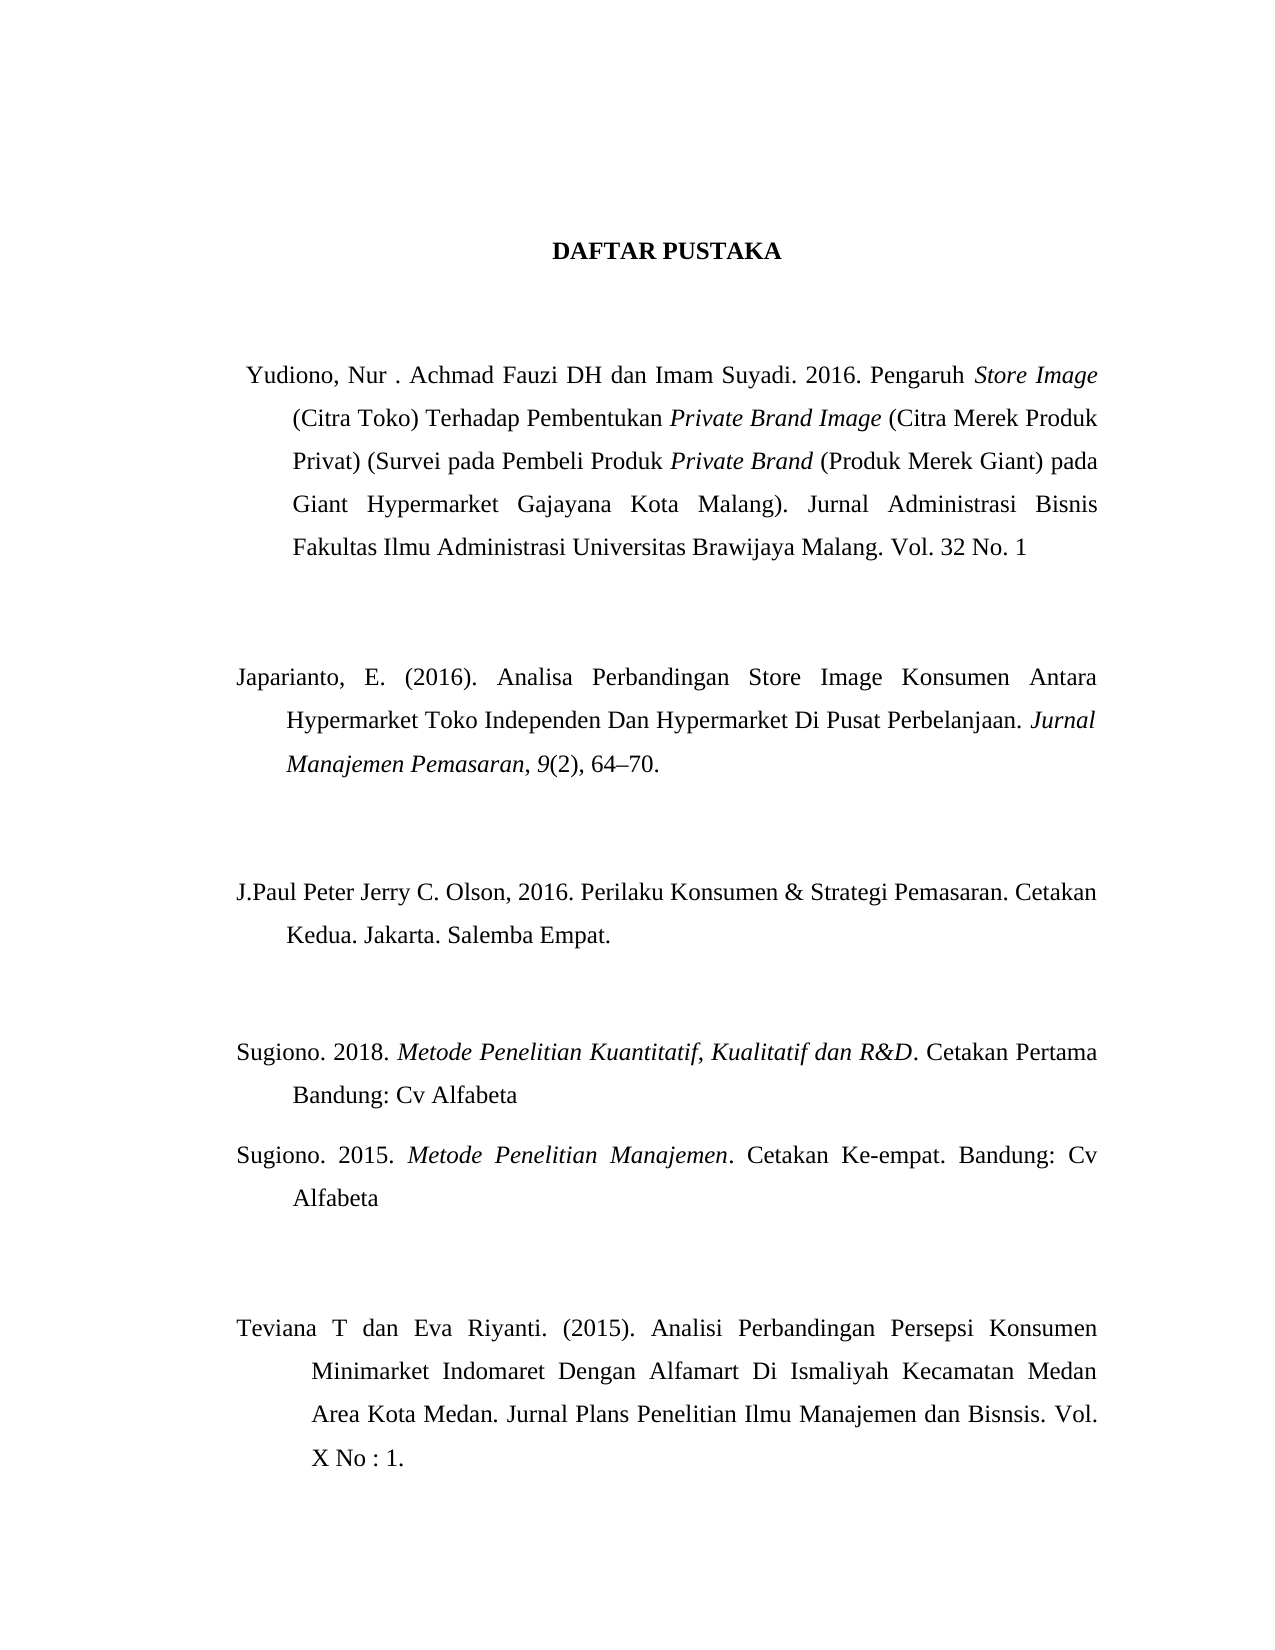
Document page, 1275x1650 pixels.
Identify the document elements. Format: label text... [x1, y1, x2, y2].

text Japarianto, E. (2016). Analisa Perbandingan Store Image Konsumen Antara Hypermarket Toko Independen Dan Hypermarket Di Pusat Perbelanjaan. Jurnal Manajemen Pemasaran, 9(2), 64–70. [236, 662, 1098, 777]
text Sugiono. 2015. Metode Penelitian Manajemen. Cetakan Ke-empat. Bandung: Cv Alfabeta [236, 1140, 1098, 1212]
text Teviana T dan Eva Riyanti. (2015). Analisi Perbandingan Persepsi Konsumen Minimarket Indomaret Dengan Alfamart Di Ismaliyah Kecamatan Medan Area Kota Medan. Jurnal Plans Penelitian Ilmu Manajemen dan Bisnsis. Vol. X No : 1. [236, 1313, 1098, 1471]
text J.Paul Peter Jerry C. Olson, 2016. Perilaku Konsumen & Strategi Pemasaran. Cetakan Kedua. Jakarta. Salemba Empat. [236, 877, 1098, 948]
text Sugiono. 2018. Metode Penelitian Kuantitatif, Kualitatif dan R&D. Cetakan Pertama Bandung: Cv Alfabeta [236, 1037, 1098, 1109]
text Yudiono, Nur . Achmad Fauzi DH dan Imam Suyadi. 2016. Pengaruh Store Image (Citra Toko) Terhadap Pembentukan Private Brand Image (Citra Merek Produk Privat) (Survei pada Pembeli Produk Private Brand (Produk Merek Giant) pada Giant Hypermarket Gajayana Kota Malang). Jurnal Administrasi Bisnis Fakultas Ilmu Administrasi Universitas Brawijaya Malang. Vol. 32 No. 1 [246, 360, 1098, 561]
text DAFTAR PUSTAKA [236, 236, 1098, 265]
